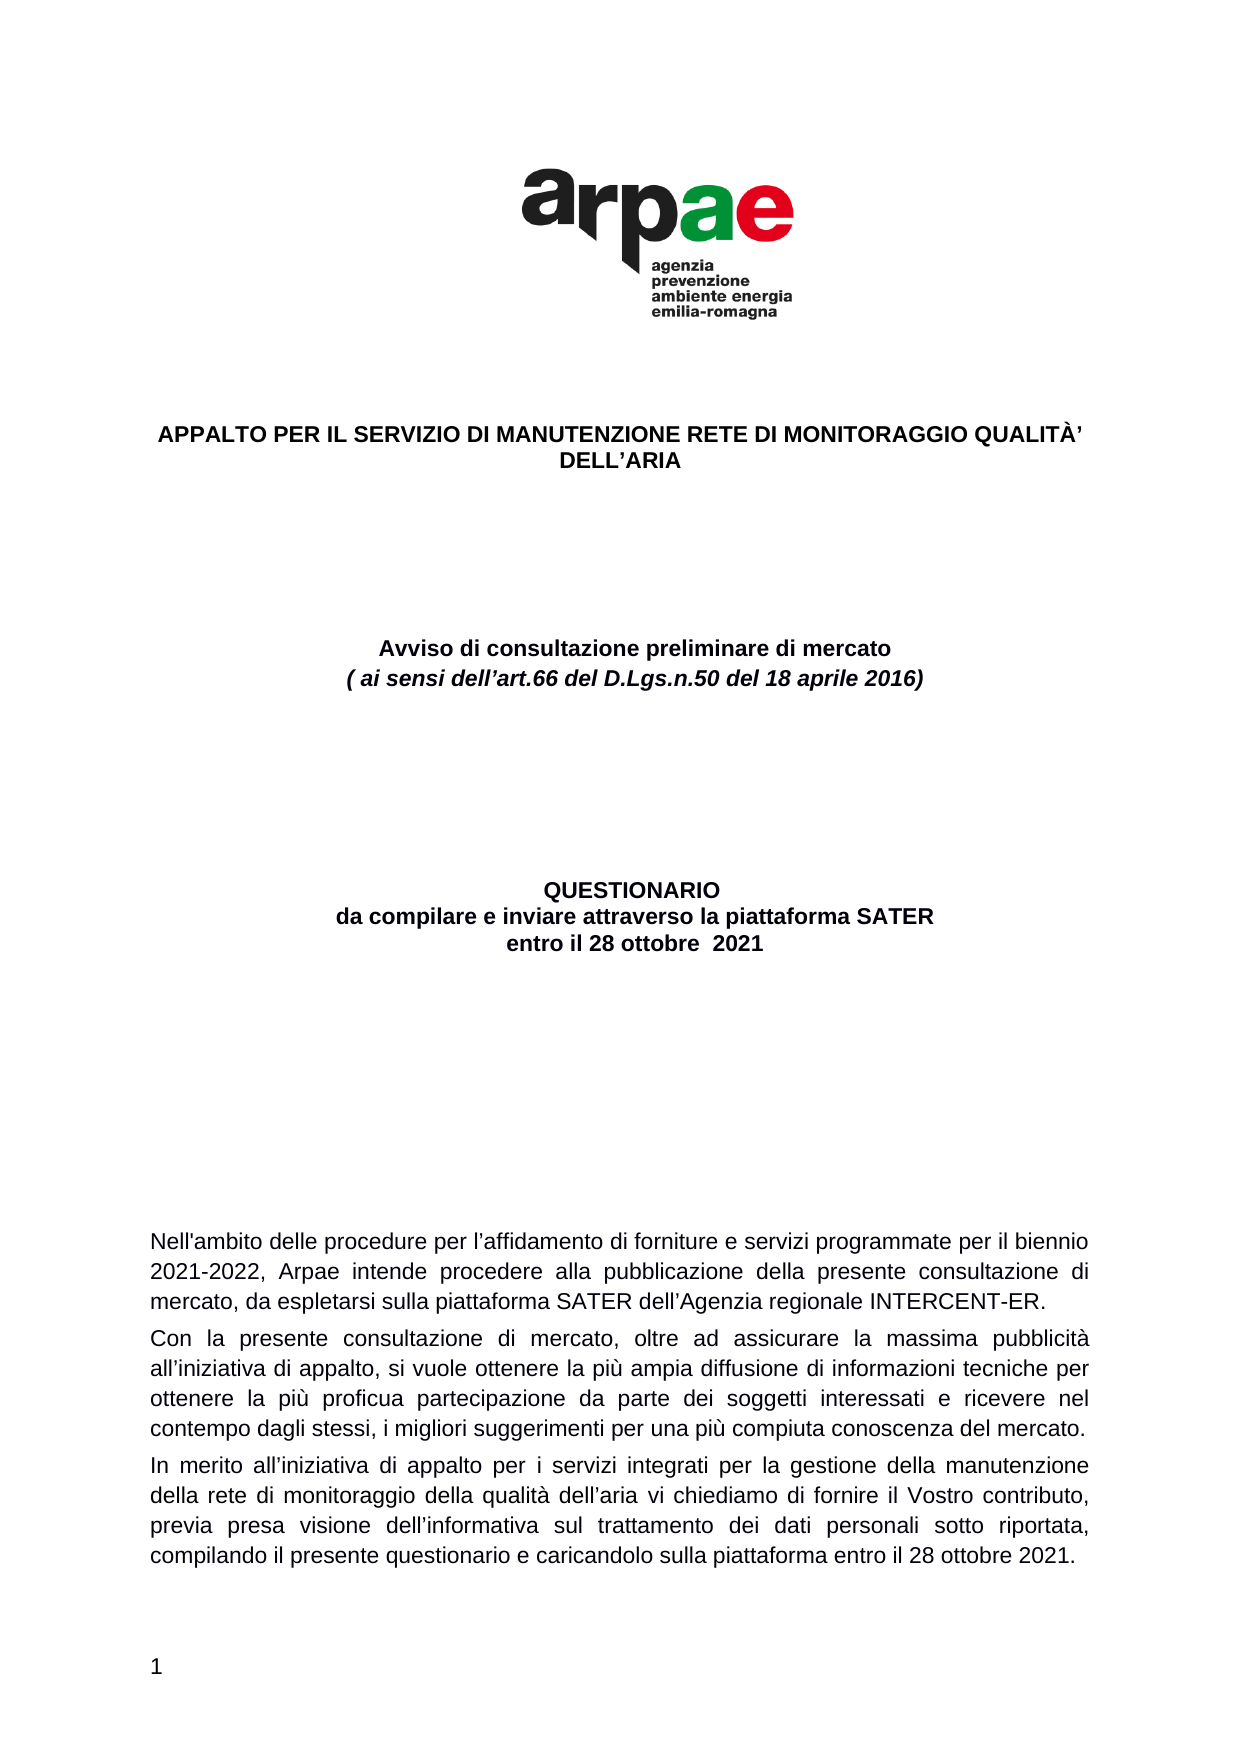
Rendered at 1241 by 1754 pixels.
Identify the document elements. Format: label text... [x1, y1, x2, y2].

text In merito all’iniziativa di appalto per i servizi integrati per la gestione della manutenzione della rete di monitoraggio della qualità dell’aria vi chiediamo di fornire il Vostro contributo, previa presa visione dell’informativa sul trattamento dei dati personali sotto riportata, compilando il presente questionario e caricandolo sulla piattaforma entro il 28 ottobre 2021. [150, 1452, 1090, 1569]
picture [504, 150, 811, 339]
text APPALTO PER IL SERVIZIO DI MANUTENZIONE RETE DI MONITORAGGIO QUALITÀ’ DELL’ARIA [150, 421, 1090, 474]
text ( ai sensi dell’art.66 del D.Lgs.n.50 del 18 aprile 2016) [179, 665, 1090, 692]
text Avviso di consultazione preliminare di mercato [179, 635, 1090, 662]
text QUESTIONARIO da compilare e inviare attraverso la piattaforma SATER [179, 877, 1090, 929]
text Con la presente consultazione di mercato, oltre ad assicurare la massima pubblicità all’iniziativa di appalto, si vuole ottenere la più ampia diffusione di informazioni tecniche per ottenere la più proficua partecipazione da parte dei soggetti interessati e ricevere nel contempo dagli stessi, i migliori suggerimenti per una più compiuta conoscenza del mercato. [150, 1325, 1090, 1442]
text Nell'ambito delle procedure per l’affidamento di forniture e servizi programmate per il biennio 2021-2022, Arpae intende procedere alla pubblicazione della presente consultazione di mercato, da espletarsi sulla piattaforma SATER dell’Agenzia regionale INTERCENT-ER. [150, 1228, 1090, 1314]
text entro il 28 ottobre 2021 [179, 929, 1090, 956]
